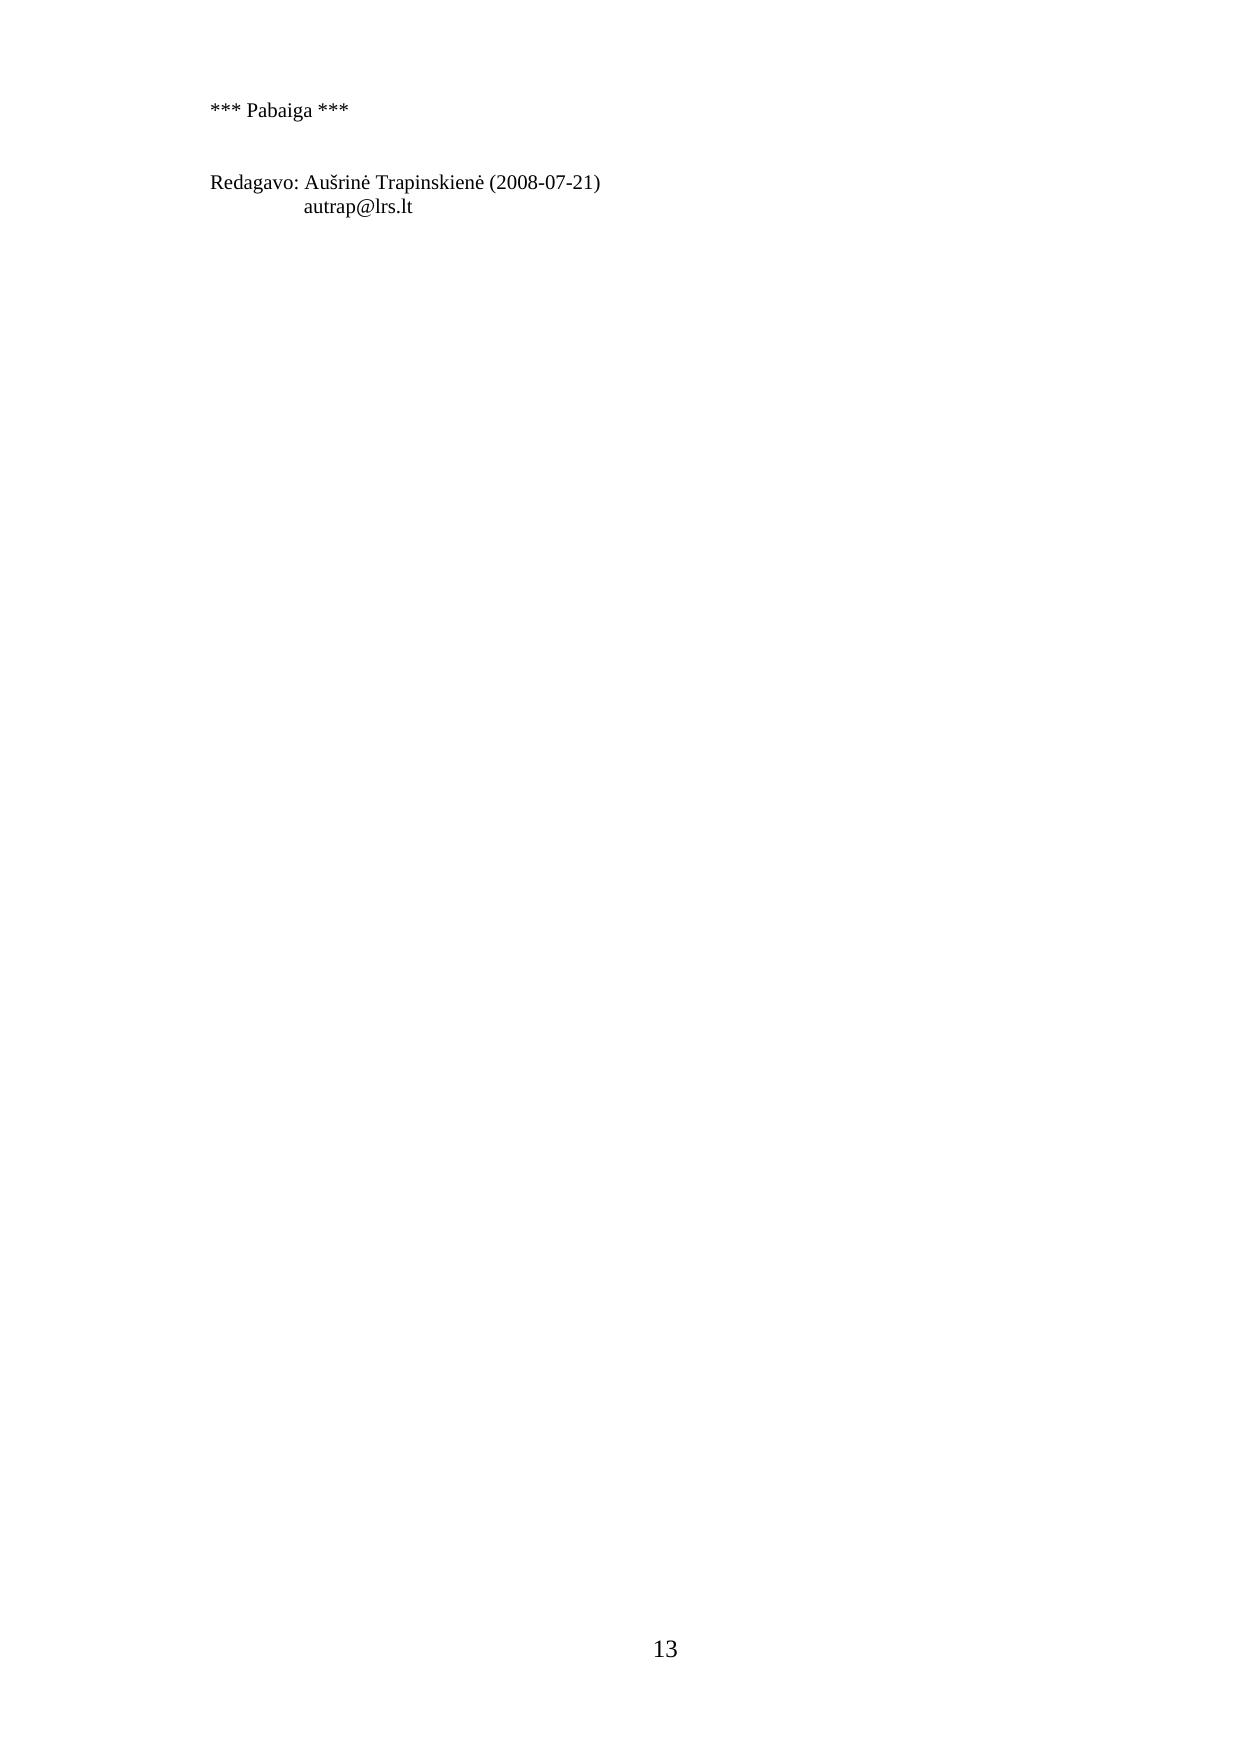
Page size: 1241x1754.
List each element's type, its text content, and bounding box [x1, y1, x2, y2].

text *** Pabaiga *** [210, 98, 1120, 122]
text autrap@lrs.lt [210, 194, 1120, 218]
text Redagavo: Aušrinė Trapinskienė (2008-07-21) [210, 170, 1120, 194]
